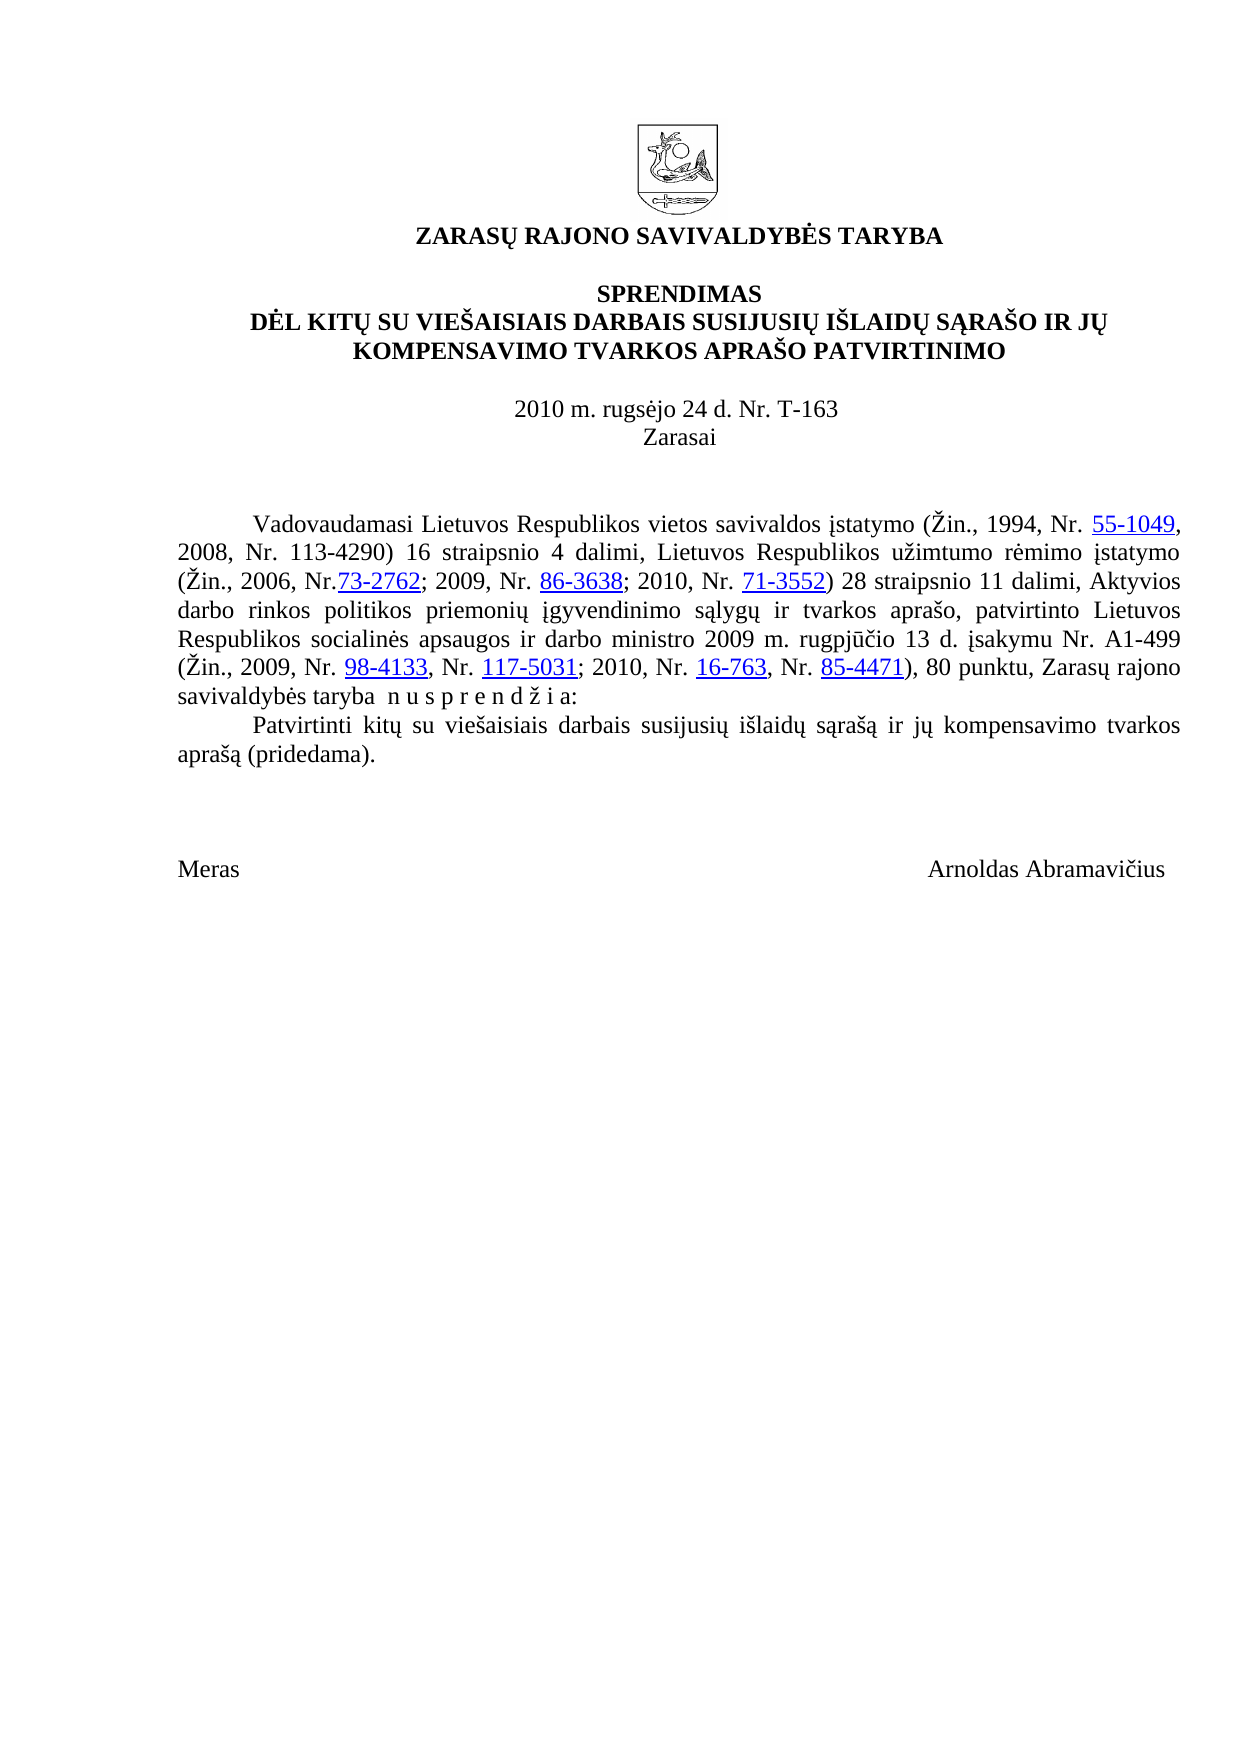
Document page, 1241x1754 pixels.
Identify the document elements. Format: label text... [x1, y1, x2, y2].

text Patvirtinti kitų su viešaisiais darbais susijusių išlaidų sąrašą ir jų kompensavimo tvarkos aprašą (pridedama). [177, 710, 1181, 767]
text SPRENDIMAS [177, 279, 1181, 307]
text DĖL KITŲ SU VIEŠAISIAIS DARBAIS SUSIJUSIŲ IŠLAIDŲ SĄRAŠO IR JŲ KOMPENSAVIMO TVARKOS APRAŠO PATVIRTINIMO [177, 307, 1181, 365]
text Vadovaudamasi Lietuvos Respublikos vietos savivaldos įstatymo (Žin., 1994, Nr. 55-1049, 2008, Nr. 113-4290) 16 straipsnio 4 dalimi, Lietuvos Respublikos užimtumo rėmimo įstatymo (Žin., 2006, Nr.73-2762; 2009, Nr. 86-3638; 2010, Nr. 71-3552) 28 straipsnio 11 dalimi, Aktyvios darbo rinkos politikos priemonių įgyvendinimo sąlygų ir tvarkos aprašo, patvirtinto Lietuvos Respublikos socialinės apsaugos ir darbo ministro 2009 m. rugpjūčio 13 d. įsakymu Nr. A1-499 (Žin., 2009, Nr. 98-4133, Nr. 117-5031; 2010, Nr. 16-763, Nr. 85-4471), 80 punktu, Zarasų rajono savivaldybės taryba n u s p r e n d ž i a: [177, 509, 1181, 710]
text Zarasai [177, 422, 1181, 451]
text Meras Arnoldas Abramavičius [177, 854, 1181, 882]
text 2010 m. rugsėjo 24 d. Nr. T-163 [177, 394, 1181, 422]
text ZARASŲ RAJONO SAVIVALDYBĖS TARYBA [177, 221, 1181, 250]
